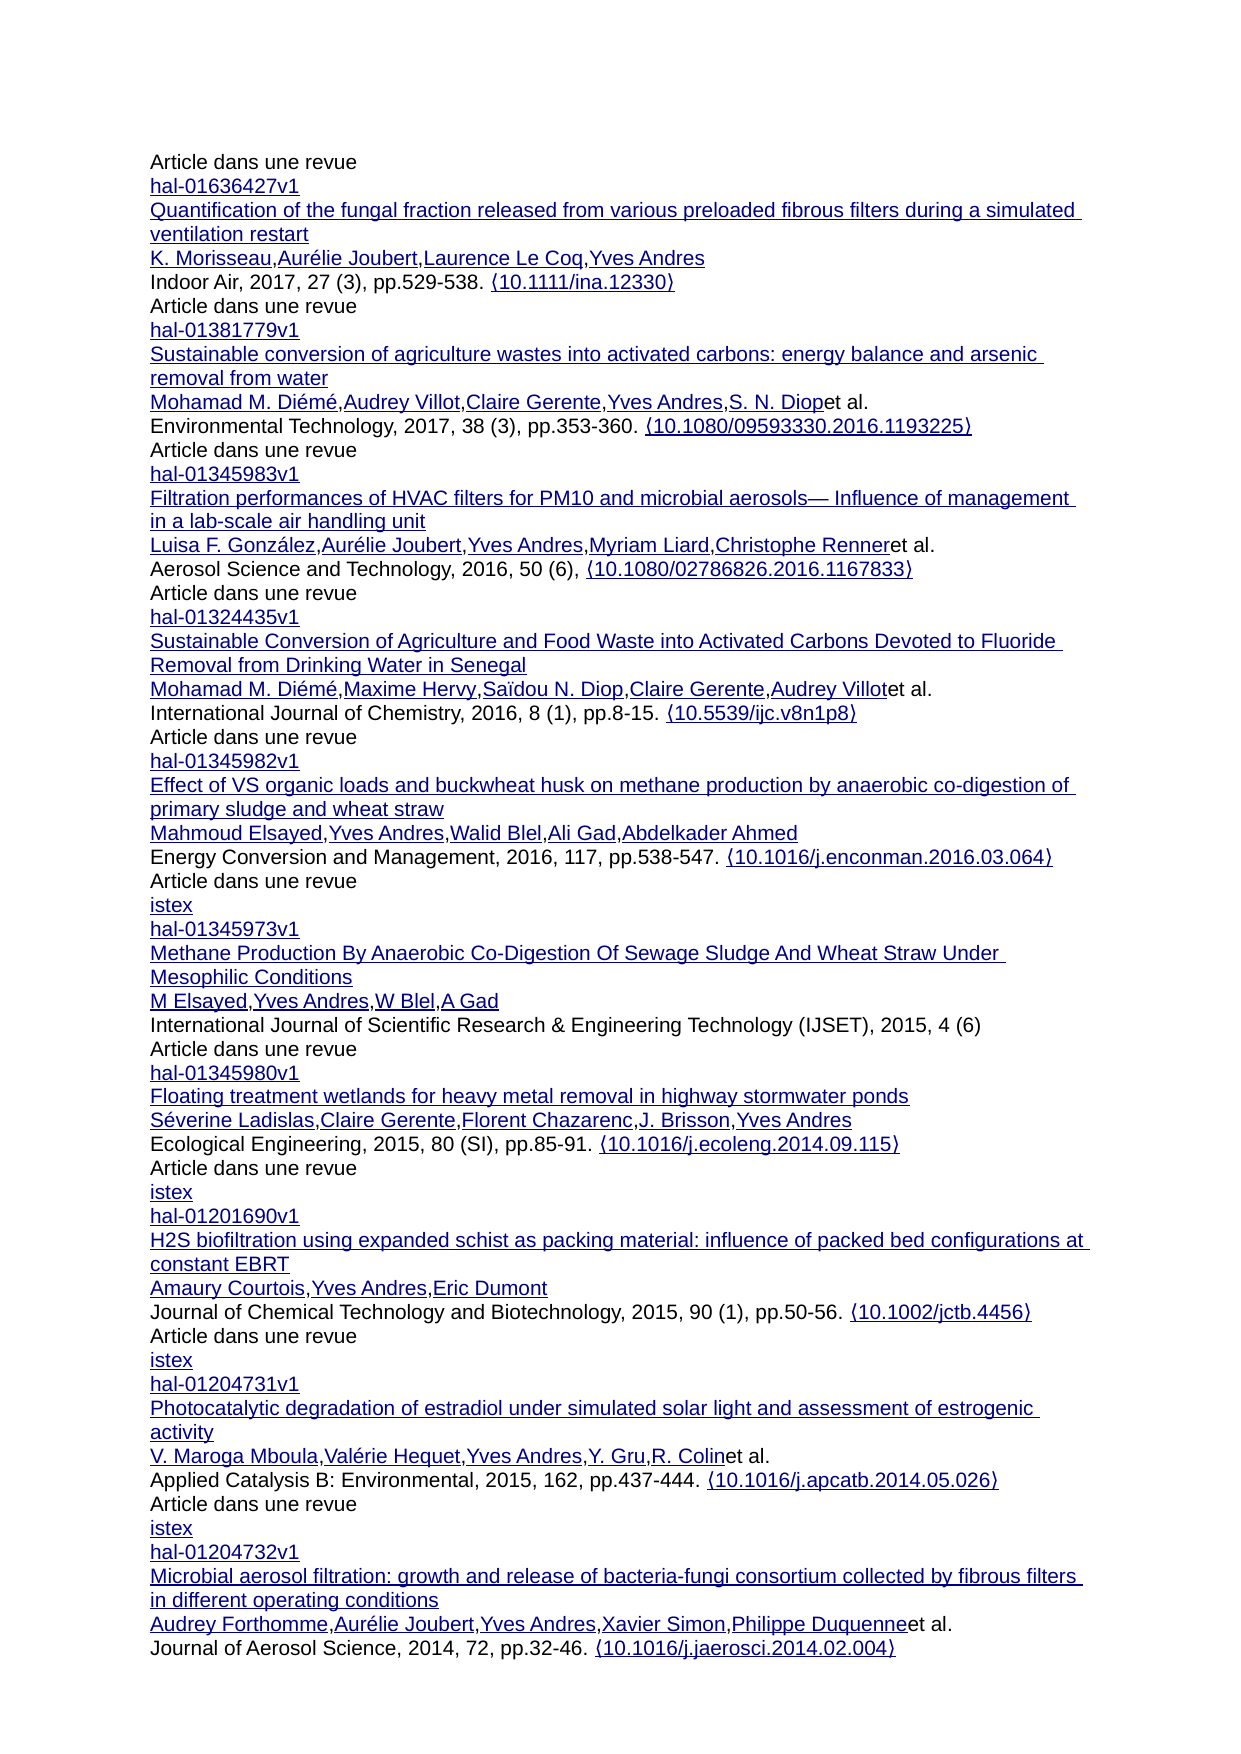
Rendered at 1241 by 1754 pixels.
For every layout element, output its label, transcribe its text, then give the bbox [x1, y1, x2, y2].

table_cell constant EBRT Amaury Courtois,Yves Andres,Eric Dumont Journal of Chemical Technology and Biotechnology, 2015, 90 (1), pp.50-56. ⟨10.1002/jctb.4456⟩ Article dans une revue istex hal-01204731v1 [150, 1250, 1090, 1396]
table_cell Sustainable Conversion of Agriculture and Food Waste into Activated Carbons Devoted to Fluoride Removal from Drinking Water in Senegal Mohamad M. Diémé,Maxime Hervy,Saïdou N. Diop,Claire Gerente,Audrey Villotet al. International Journal of Chemistry, 2016, 8 (1), pp.8-15. ⟨10.5539/ijc.v8n1p8⟩ Article dans une revue hal-01345982v1 [150, 629, 1090, 773]
table_cell H2S biofiltration using expanded schist as packing material: influence of packed bed configurations at [150, 1228, 1090, 1249]
table_cell Sustainable conversion of agriculture wastes into activated carbons: energy balance and arsenic removal from water Mohamad M. Diémé,Audrey Villot,Claire Gerente,Yves Andres,S. N. Diopet al. Environmental Technology, 2017, 38 (3), pp.353-360. ⟨10.1080/09593330.2016.1193225⟩ Article dans une revue hal-01345983v1 [150, 342, 1090, 485]
table_cell Methane Production By Anaerobic Co-Digestion Of Sewage Sludge And Wheat Straw Under Mesophilic Conditions M Elsayed,Yves Andres,W Blel,A Gad International Journal of Scientific Research & Engineering Technology (IJSET), 2015, 4 (6) Article dans une revue hal-01345980v1 [150, 941, 1090, 1084]
table_cell Article dans une revue hal-01636427v1 [150, 150, 1090, 198]
table_cell Photocatalytic degradation of estradiol under simulated solar light and assessment of estrogenic activity V. Maroga Mboula,Valérie Hequet,Yves Andres,Y. Gru,R. Colinet al. Applied Catalysis B: Environmental, 2015, 162, pp.437-444. ⟨10.1016/j.apcatb.2014.05.026⟩ Article dans une revue istex hal-01204732v1 [150, 1396, 1090, 1563]
table_cell Floating treatment wetlands for heavy metal removal in highway stormwater ponds Séverine Ladislas,Claire Gerente,Florent Chazarenc,J. Brisson,Yves Andres Ecological Engineering, 2015, 80 (SI), pp.85-91. ⟨10.1016/j.ecoleng.2014.09.115⟩ Article dans une revue istex hal-01201690v1 [150, 1084, 1090, 1228]
table_cell Effect of VS organic loads and buckwheat husk on methane production by anaerobic co-digestion of primary sludge and wheat straw Mahmoud Elsayed,Yves Andres,Walid Blel,Ali Gad,Abdelkader Ahmed Energy Conversion and Management, 2016, 117, pp.538-547. ⟨10.1016/j.enconman.2016.03.064⟩ Article dans une revue istex hal-01345973v1 [150, 773, 1090, 941]
table_cell Quantification of the fungal fraction released from various preloaded fibrous filters during a simulated ventilation restart K. Morisseau,Aurélie Joubert,Laurence Le Coq,Yves Andres Indoor Air, 2017, 27 (3), pp.529-538. ⟨10.1111/ina.12330⟩ Article dans une revue hal-01381779v1 [150, 198, 1090, 342]
table_cell Microbial aerosol filtration: growth and release of bacteria-fungi consortium collected by fibrous filters in different operating conditions Audrey Forthomme,Aurélie Joubert,Yves Andres,Xavier Simon,Philippe Duquenneet al. Journal of Aerosol Science, 2014, 72, pp.32-46. ⟨10.1016/j.jaerosci.2014.02.004⟩ [150, 1564, 1090, 1659]
table_cell Filtration performances of HVAC filters for PM10 and microbial aerosols— Influence of management in a lab-scale air handling unit Luisa F. González,Aurélie Joubert,Yves Andres,Myriam Liard,Christophe Renneret al. Aerosol Science and Technology, 2016, 50 (6), ⟨10.1080/02786826.2016.1167833⟩ Article dans une revue hal-01324435v1 [150, 485, 1090, 629]
